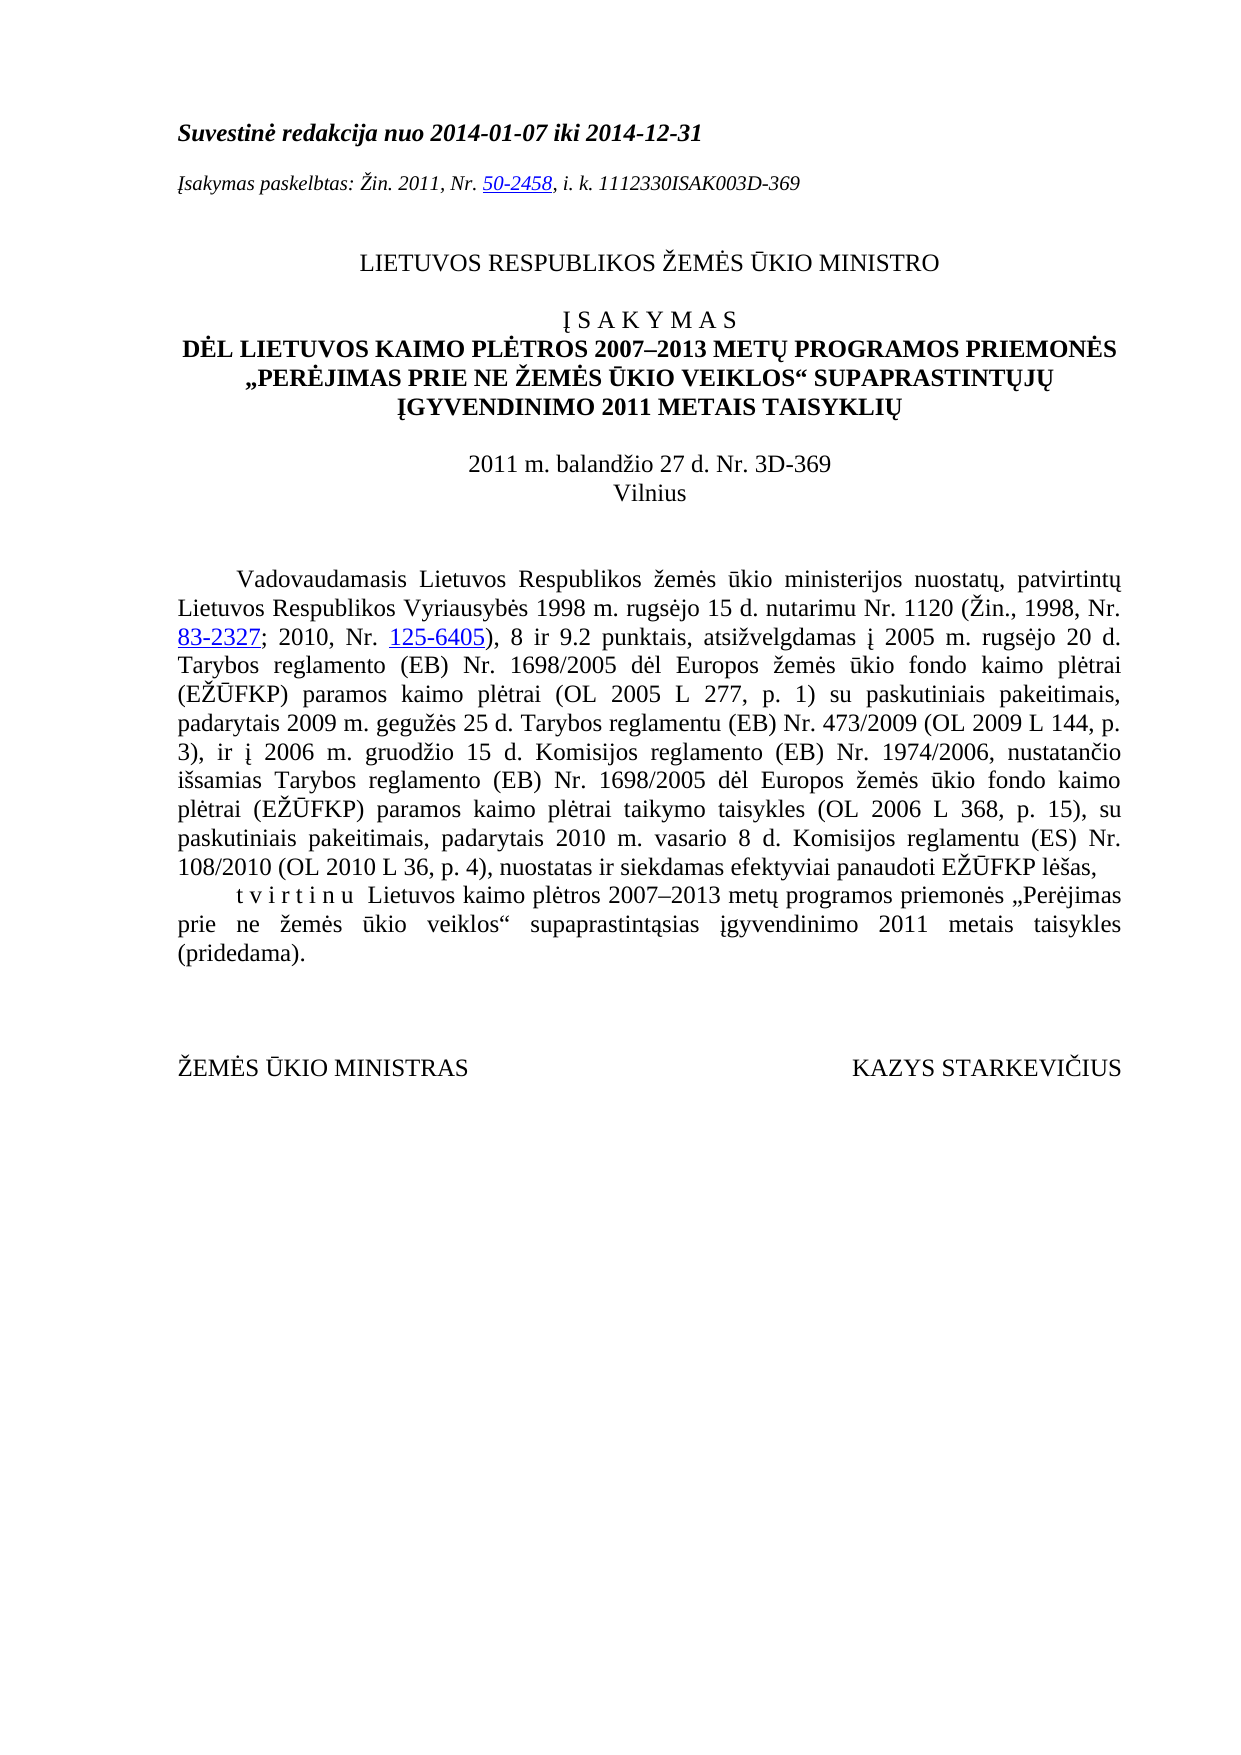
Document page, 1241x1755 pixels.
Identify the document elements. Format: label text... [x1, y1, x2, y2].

text Suvestinė redakcija nuo 2014-01-07 iki 2014-12-31 [177, 118, 1122, 147]
text Vadovaudamasis Lietuvos Respublikos žemės ūkio ministerijos nuostatų, patvirtintų Lietuvos Respublikos Vyriausybės 1998 m. rugsėjo 15 d. nutarimu Nr. 1120 (Žin., 1998, Nr. 83-2327; 2010, Nr. 125-6405), 8 ir 9.2 punktais, atsižvelgdamas į 2005 m. rugsėjo 20 d. Tarybos reglamento (EB) Nr. 1698/2005 dėl Europos žemės ūkio fondo kaimo plėtrai (EŽŪFKP) paramos kaimo plėtrai (OL 2005 L 277, p. 1) su paskutiniais pakeitimais, padarytais 2009 m. gegužės 25 d. Tarybos reglamentu (EB) Nr. 473/2009 (OL 2009 L 144, p. 3), ir į 2006 m. gruodžio 15 d. Komisijos reglamento (EB) Nr. 1974/2006, nustatančio išsamias Tarybos reglamento (EB) Nr. 1698/2005 dėl Europos žemės ūkio fondo kaimo plėtrai (EŽŪFKP) paramos kaimo plėtrai taikymo taisykles (OL 2006 L 368, p. 15), su paskutiniais pakeitimais, padarytais 2010 m. vasario 8 d. Komisijos reglamentu (ES) Nr. 108/2010 (OL 2010 L 36, p. 4), nuostatas ir siekdamas efektyviai panaudoti EŽŪFKP lėšas, [177, 564, 1122, 880]
text tvirtinu Lietuvos kaimo plėtros 2007–2013 metų programos priemonės „Perėjimas prie ne žemės ūkio veiklos“ supaprastintąsias įgyvendinimo 2011 metais taisykles (pridedama). [177, 880, 1122, 967]
text LIETUVOS RESPUBLIKOS ŽEMĖS ŪKIO MINISTRO [177, 248, 1122, 277]
text Vilnius [177, 478, 1122, 507]
text Žemės ūkio ministras Kazys Starkevičius [177, 1053, 1122, 1082]
text DĖL LIETUVOS KAIMO PLĖTROS 2007–2013 METŲ PROGRAMOS PRIEMONĖS „PERĖJIMAS PRIE NE ŽEMĖS ŪKIO VEIKLOS“ SUPAPRASTINTŲJŲ ĮGYVENDINIMO 2011 METAIS TAISYKLIŲ [177, 334, 1122, 420]
text ĮSAKYMAS [177, 305, 1122, 334]
text 2011 m. balandžio 27 d. Nr. 3D-369 [177, 449, 1122, 478]
text Įsakymas paskelbtas: Žin. 2011, Nr. 50-2458, i. k. 1112330ISAK003D-369 [177, 171, 1122, 195]
